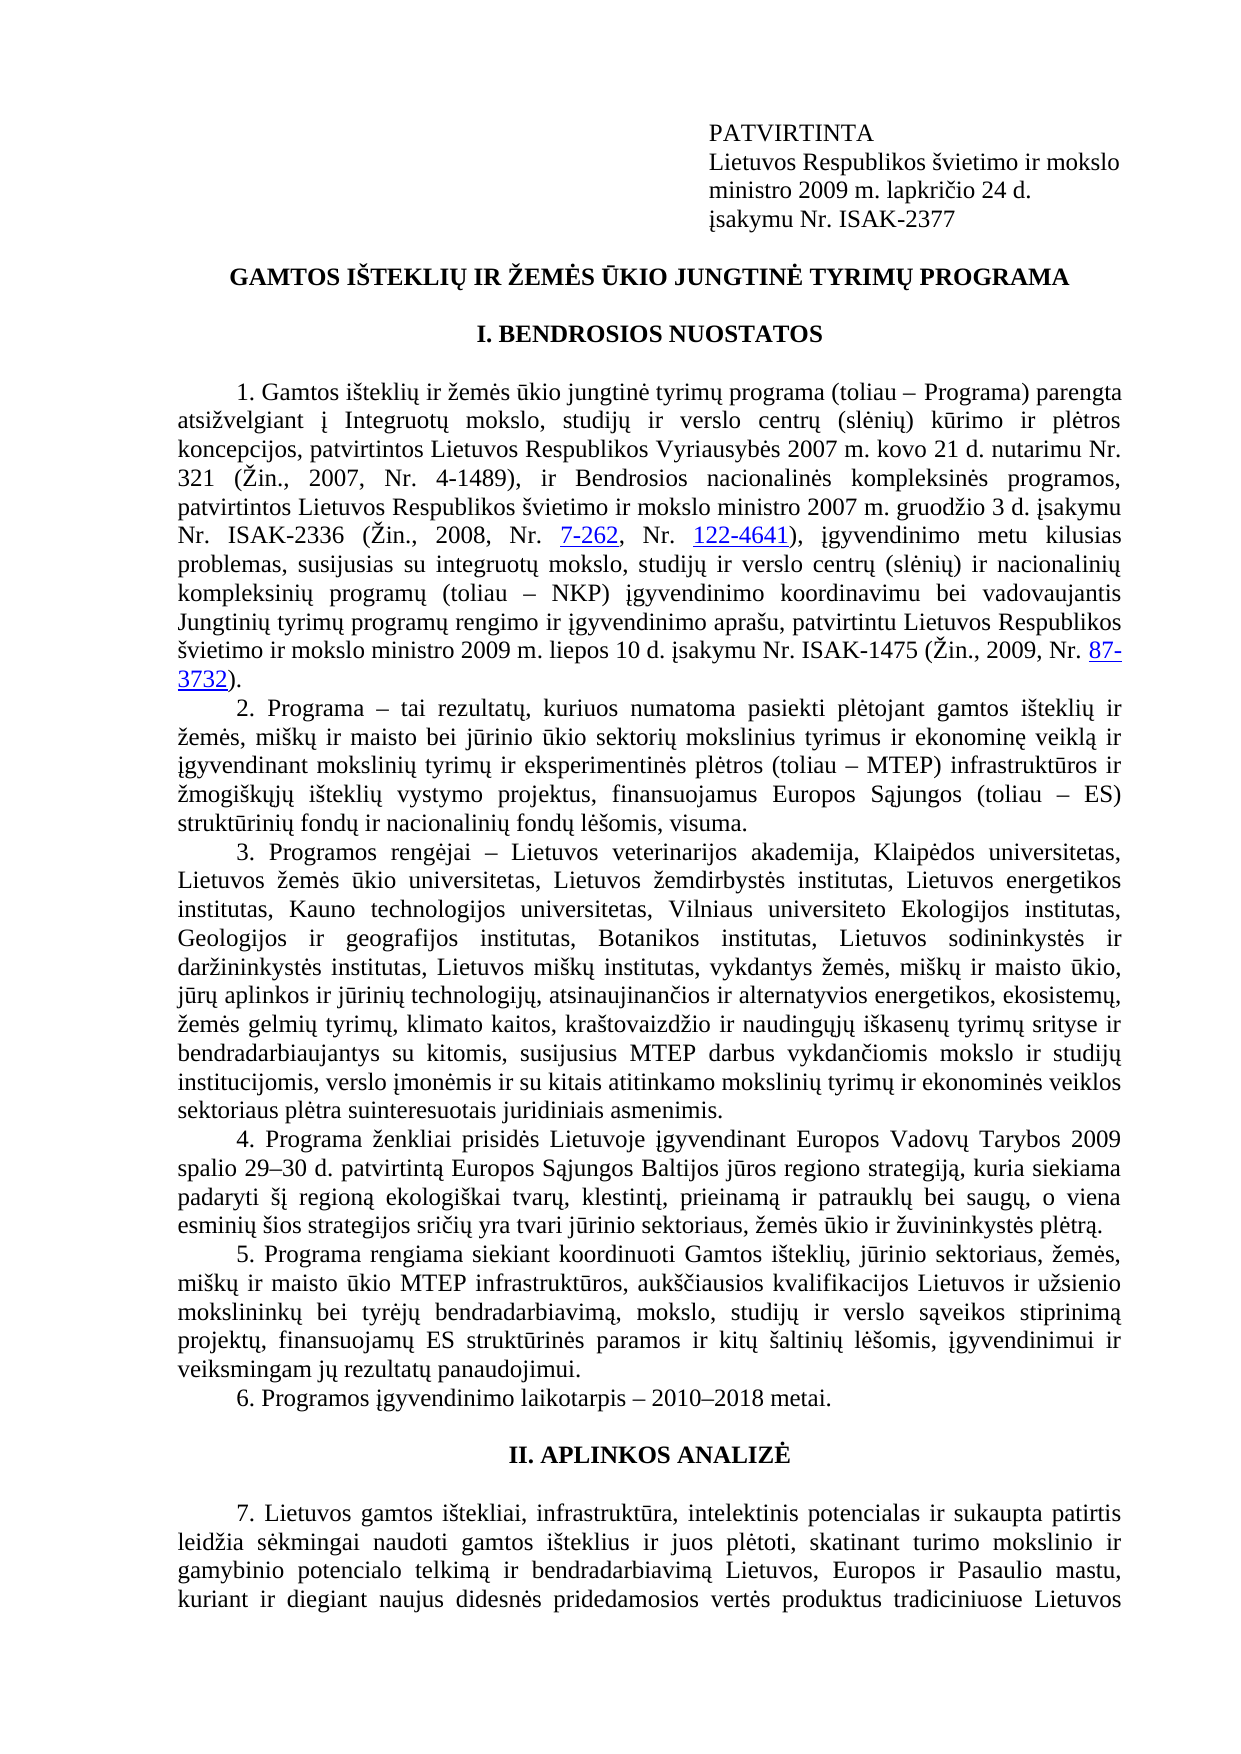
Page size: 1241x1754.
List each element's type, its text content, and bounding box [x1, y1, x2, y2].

text ministro 2009 m. lapkričio 24 d. [177, 176, 1122, 204]
text 6. Programos įgyvendinimo laikotarpis – 2010–2018 metai. [177, 1383, 1122, 1412]
text GAMTOS IŠTEKLIŲ IR ŽEMĖS ŪKIO JUNGTINĖ TYRIMŲ PROGRAMA [177, 262, 1122, 291]
text II. APLINKOS ANALIZĖ [177, 1441, 1122, 1469]
text 3. Programos rengėjai – Lietuvos veterinarijos akademija, Klaipėdos universitetas, Lietuvos žemės ūkio universitetas, Lietuvos žemdirbystės institutas, Lietuvos energetikos institutas, Kauno technologijos universitetas, Vilniaus universiteto Ekologijos institutas, Geologijos ir geografijos institutas, Botanikos institutas, Lietuvos sodininkystės ir daržininkystės institutas, Lietuvos miškų institutas, vykdantys žemės, miškų ir maisto ūkio, jūrų aplinkos ir jūrinių technologijų, atsinaujinančios ir alternatyvios energetikos, ekosistemų, žemės gelmių tyrimų, klimato kaitos, kraštovaizdžio ir naudingųjų iškasenų tyrimų srityse ir bendradarbiaujantys su kitomis, susijusius MTEP darbus vykdančiomis mokslo ir studijų institucijomis, verslo įmonėmis ir su kitais atitinkamo mokslinių tyrimų ir ekonominės veiklos sektoriaus plėtra suinteresuotais juridiniais asmenimis. [177, 837, 1122, 1124]
text I. BENDROSIOS NUOSTATOS [177, 319, 1122, 348]
text įsakymu Nr. ISAK-2377 [177, 204, 1122, 233]
text PATVIRTINTA [709, 118, 1122, 147]
text 7. Lietuvos gamtos ištekliai, infrastruktūra, intelektinis potencialas ir sukaupta patirtis leidžia sėkmingai naudoti gamtos išteklius ir juos plėtoti, skatinant turimo mokslinio ir gamybinio potencialo telkimą ir bendradarbiavimą Lietuvos, Europos ir Pasaulio mastu, kuriant ir diegiant naujus didesnės pridedamosios vertės produktus tradiciniuose Lietuvos [177, 1498, 1122, 1613]
text 1. Gamtos išteklių ir žemės ūkio jungtinė tyrimų programa (toliau – Programa) parengta atsižvelgiant į Integruotų mokslo, studijų ir verslo centrų (slėnių) kūrimo ir plėtros koncepcijos, patvirtintos Lietuvos Respublikos Vyriausybės 2007 m. kovo 21 d. nutarimu Nr. 321 (Žin., 2007, Nr. 4-1489), ir Bendrosios nacionalinės kompleksinės programos, patvirtintos Lietuvos Respublikos švietimo ir mokslo ministro 2007 m. gruodžio 3 d. įsakymu Nr. ISAK-2336 (Žin., 2008, Nr. 7-262, Nr. 122-4641), įgyvendinimo metu kilusias problemas, susijusias su integruotų mokslo, studijų ir verslo centrų (slėnių) ir nacionalinių kompleksinių programų (toliau – NKP) įgyvendinimo koordinavimu bei vadovaujantis Jungtinių tyrimų programų rengimo ir įgyvendinimo aprašu, patvirtintu Lietuvos Respublikos švietimo ir mokslo ministro 2009 m. liepos 10 d. įsakymu Nr. ISAK-1475 (Žin., 2009, Nr. 87-3732). [177, 377, 1122, 693]
text 2. programa – tai rezultatų, kuriuos numatoma pasiekti plėtojant gamtos išteklių ir žemės, miškų ir maisto bei jūrinio ūkio sektorių mokslinius tyrimus ir ekonominę veiklą ir įgyvendinant mokslinių tyrimų ir eksperimentinės plėtros (toliau – MTEP) infrastruktūros ir žmogiškųjų išteklių vystymo projektus, finansuojamus Europos Sąjungos (toliau – ES) struktūrinių fondų ir nacionalinių fondų lėšomis, visuma. [177, 693, 1122, 837]
text 4. Programa ženkliai prisidės Lietuvoje įgyvendinant Europos Vadovų Tarybos 2009 spalio 29–30 d. patvirtintą Europos Sąjungos Baltijos jūros regiono strategiją, kuria siekiama padaryti šį regioną ekologiškai tvarų, klestintį, prieinamą ir patrauklų bei saugų, o viena esminių šios strategijos sričių yra tvari jūrinio sektoriaus, žemės ūkio ir žuvininkystės plėtrą. [177, 1124, 1122, 1239]
text Lietuvos Respublikos švietimo ir mokslo [177, 147, 1122, 176]
text 5. Programa rengiama siekiant koordinuoti Gamtos išteklių, jūrinio sektoriaus, žemės, miškų ir maisto ūkio MTEP infrastruktūros, aukščiausios kvalifikacijos Lietuvos ir užsienio mokslininkų bei tyrėjų bendradarbiavimą, mokslo, studijų ir verslo sąveikos stiprinimą projektų, finansuojamų ES struktūrinės paramos ir kitų šaltinių lėšomis, įgyvendinimui ir veiksmingam jų rezultatų panaudojimui. [177, 1239, 1122, 1383]
